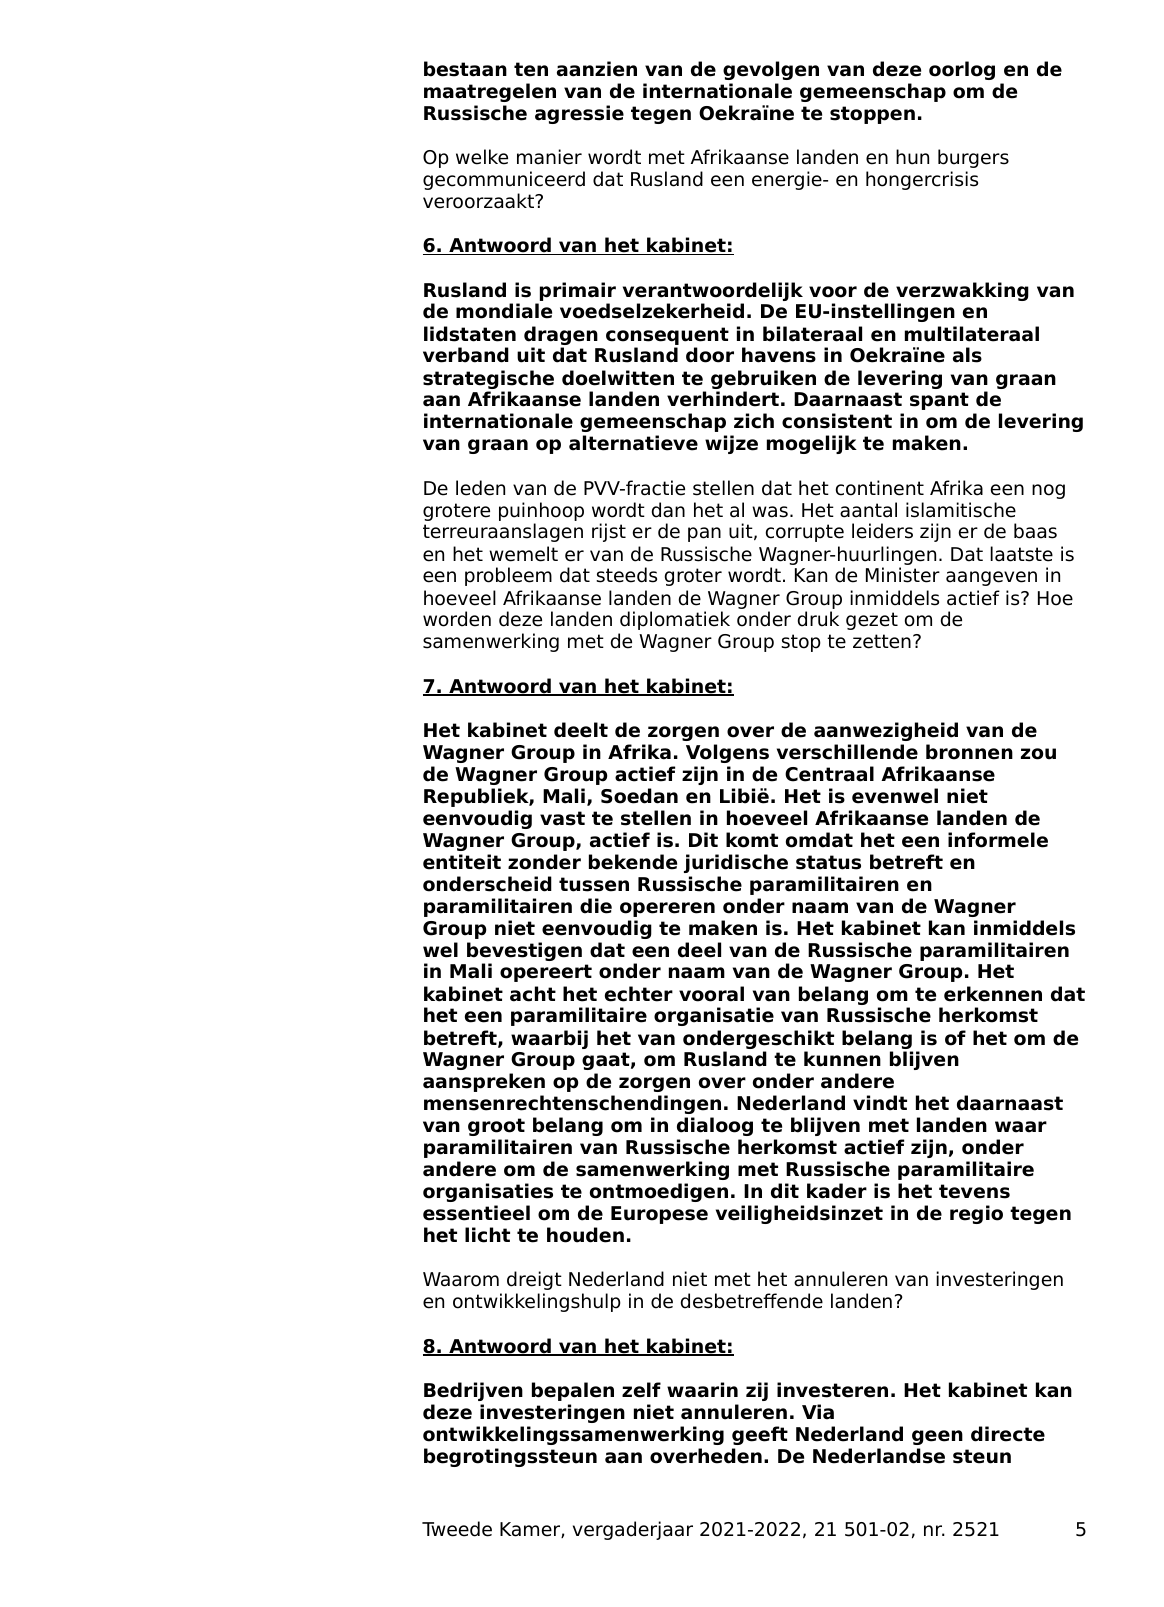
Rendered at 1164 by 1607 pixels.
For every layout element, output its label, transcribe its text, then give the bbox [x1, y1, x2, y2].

subtitle 6. Antwoord van het kabinet: [422, 235, 1087, 257]
text Rusland is primair verantwoordelijk voor de verzwakking van de mondiale voedselzekerheid. De EU-instellingen en lidstaten dragen consequent in bilateraal en multilateraal verband uit dat Rusland door havens in Oekraïne als strategische doelwitten te gebruiken de levering van graan aan Afrikaanse landen verhindert. Daarnaast spant de internationale gemeenschap zich consistent in om de levering van graan op alternatieve wijze mogelijk te maken. [422, 279, 1087, 455]
subtitle 8. Antwoord van het kabinet: [422, 1336, 1087, 1357]
subtitle 7. Antwoord van het kabinet: [422, 676, 1087, 697]
text De leden van de PVV-fractie stellen dat het continent Afrika een nog grotere puinhoop wordt dan het al was. Het aantal islamitische terreuraanslagen rijst er de pan uit, corrupte leiders zijn er de baas en het wemelt er van de Russische Wagner-huurlingen. Dat laatste is een probleem dat steeds groter wordt. Kan de Minister aangeven in hoeveel Afrikaanse landen de Wagner Group inmiddels actief is? Hoe worden deze landen diplomatiek onder druk gezet om de samenwerking met de Wagner Group stop te zetten? [422, 477, 1087, 653]
text Waarom dreigt Nederland niet met het annuleren van investeringen en ontwikkelingshulp in de desbetreffende landen? [422, 1269, 1087, 1313]
text Bedrijven bepalen zelf waarin zij investeren. Het kabinet kan deze investeringen niet annuleren. Via ontwikkelingssamenwerking geeft Nederland geen directe begrotingssteun aan overheden. De Nederlandse steun [422, 1380, 1087, 1468]
text Op welke manier wordt met Afrikaanse landen en hun burgers gecommuniceerd dat Rusland een energie- en hongercrisis veroorzaakt? [422, 147, 1087, 213]
text bestaan ten aanzien van de gevolgen van deze oorlog en de maatregelen van de internationale gemeenschap om de Russische agressie tegen Oekraïne te stoppen. [422, 59, 1087, 125]
text Het kabinet deelt de zorgen over de aanwezigheid van de Wagner Group in Afrika. Volgens verschillende bronnen zou de Wagner Group actief zijn in de Centraal Afrikaanse Republiek, Mali, Soedan en Libië. Het is evenwel niet eenvoudig vast te stellen in hoeveel Afrikaanse landen de Wagner Group, actief is. Dit komt omdat het een informele entiteit zonder bekende juridische status betreft en onderscheid tussen Russische paramilitairen en paramilitairen die opereren onder naam van de Wagner Group niet eenvoudig te maken is. Het kabinet kan inmiddels wel bevestigen dat een deel van de Russische paramilitairen in Mali opereert onder naam van de Wagner Group. Het kabinet acht het echter vooral van belang om te erkennen dat het een paramilitaire organisatie van Russische herkomst betreft, waarbij het van ondergeschikt belang is of het om de Wagner Group gaat, om Rusland te kunnen blijven aanspreken op de zorgen over onder andere mensenrechtenschendingen. Nederland vindt het daarnaast van groot belang om in dialoog te blijven met landen waar paramilitairen van Russische herkomst actief zijn, onder andere om de samenwerking met Russische paramilitaire organisaties te ontmoedigen. In dit kader is het tevens essentieel om de Europese veiligheidsinzet in de regio tegen het licht te houden. [422, 720, 1087, 1247]
